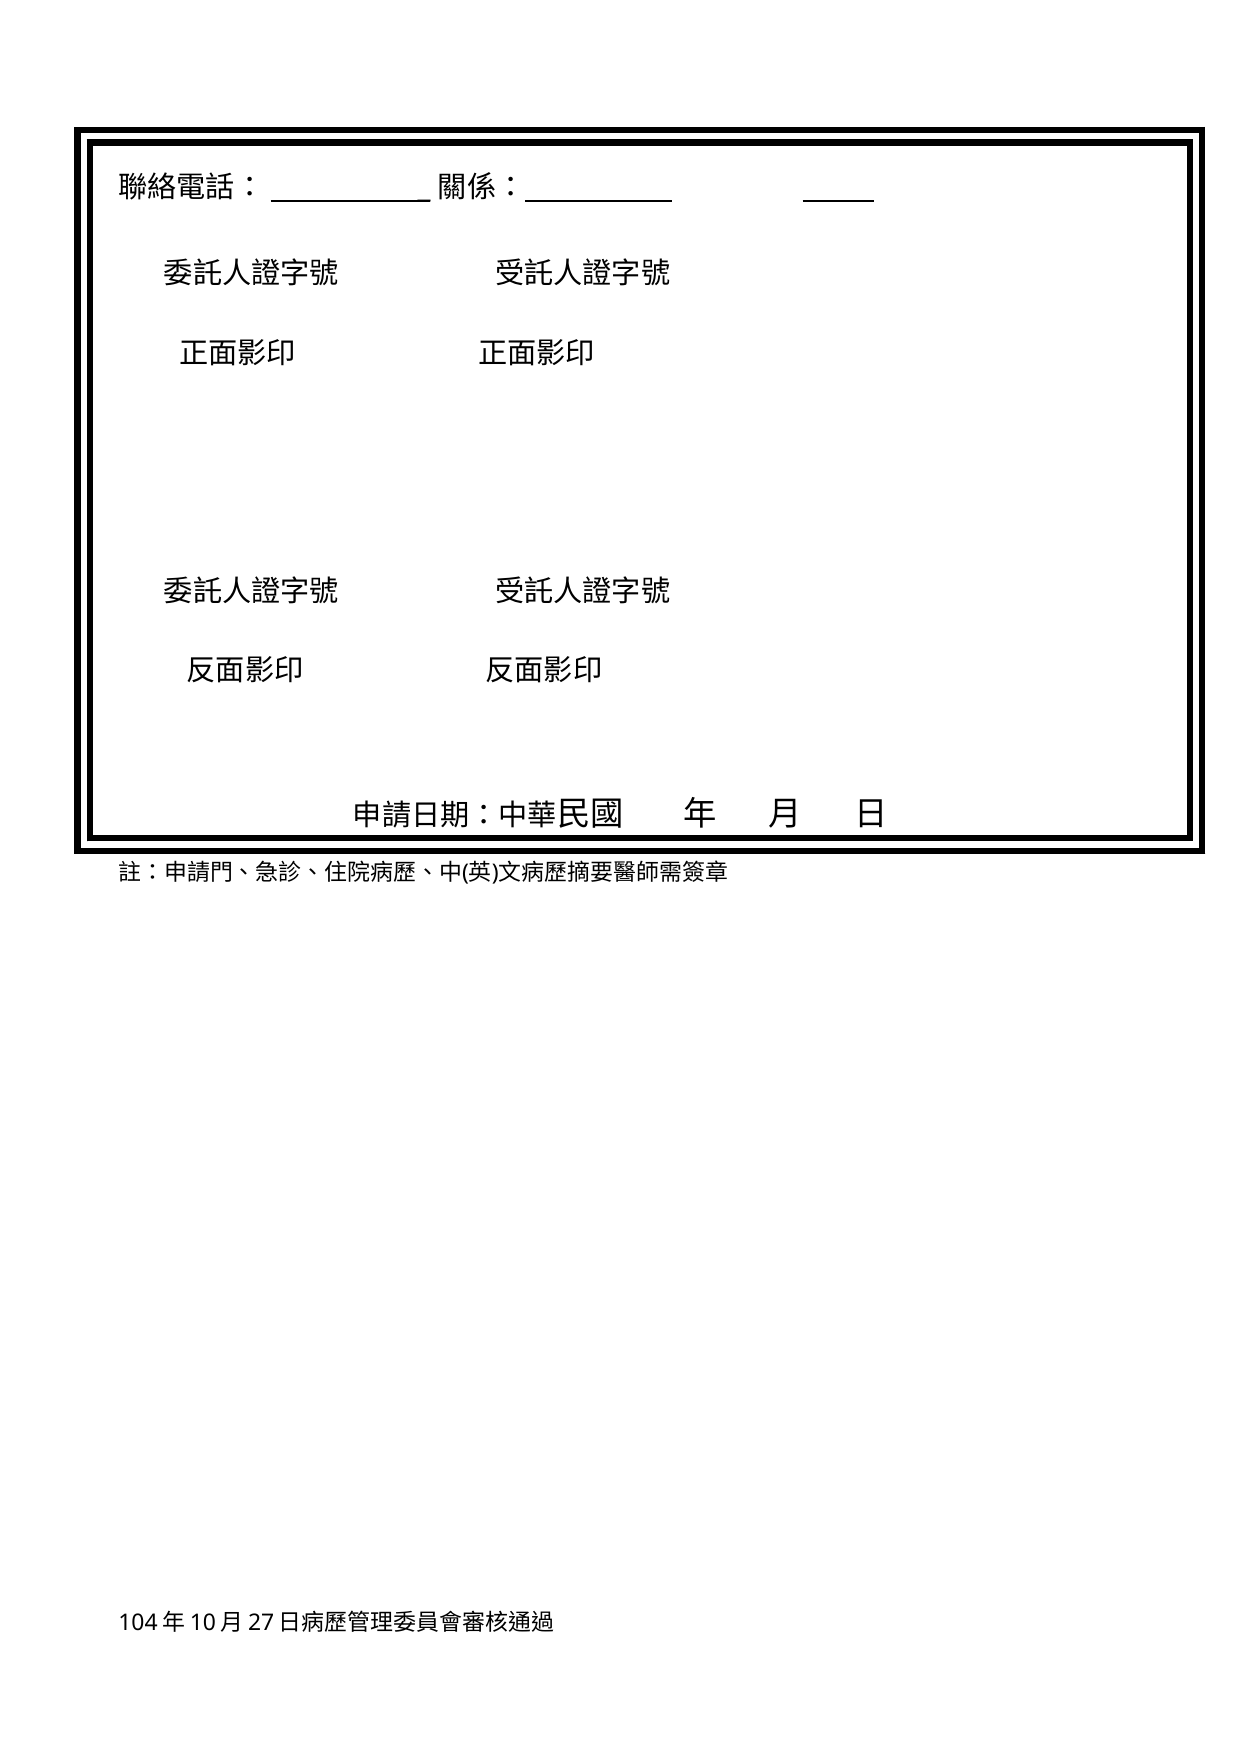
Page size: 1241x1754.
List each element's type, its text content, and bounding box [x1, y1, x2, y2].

text 聯絡電話： _ 關係： [81, 133, 1199, 213]
text [1193, 213, 1199, 311]
text 委託人證字號 受託人證字號 [93, 213, 1187, 311]
text [81, 213, 87, 311]
text 委託人證字號 受託人證字號 [118, 549, 1122, 628]
text 反面影印 反面影印 [118, 628, 1122, 708]
text 正面影印 正面影印 [118, 311, 1122, 390]
text 申請日期：中華民國 年 月 日 [81, 768, 1199, 848]
text 註：申請門、急診、住院病歷、中(英)文病歷摘要醫師需簽章 [118, 854, 1122, 887]
